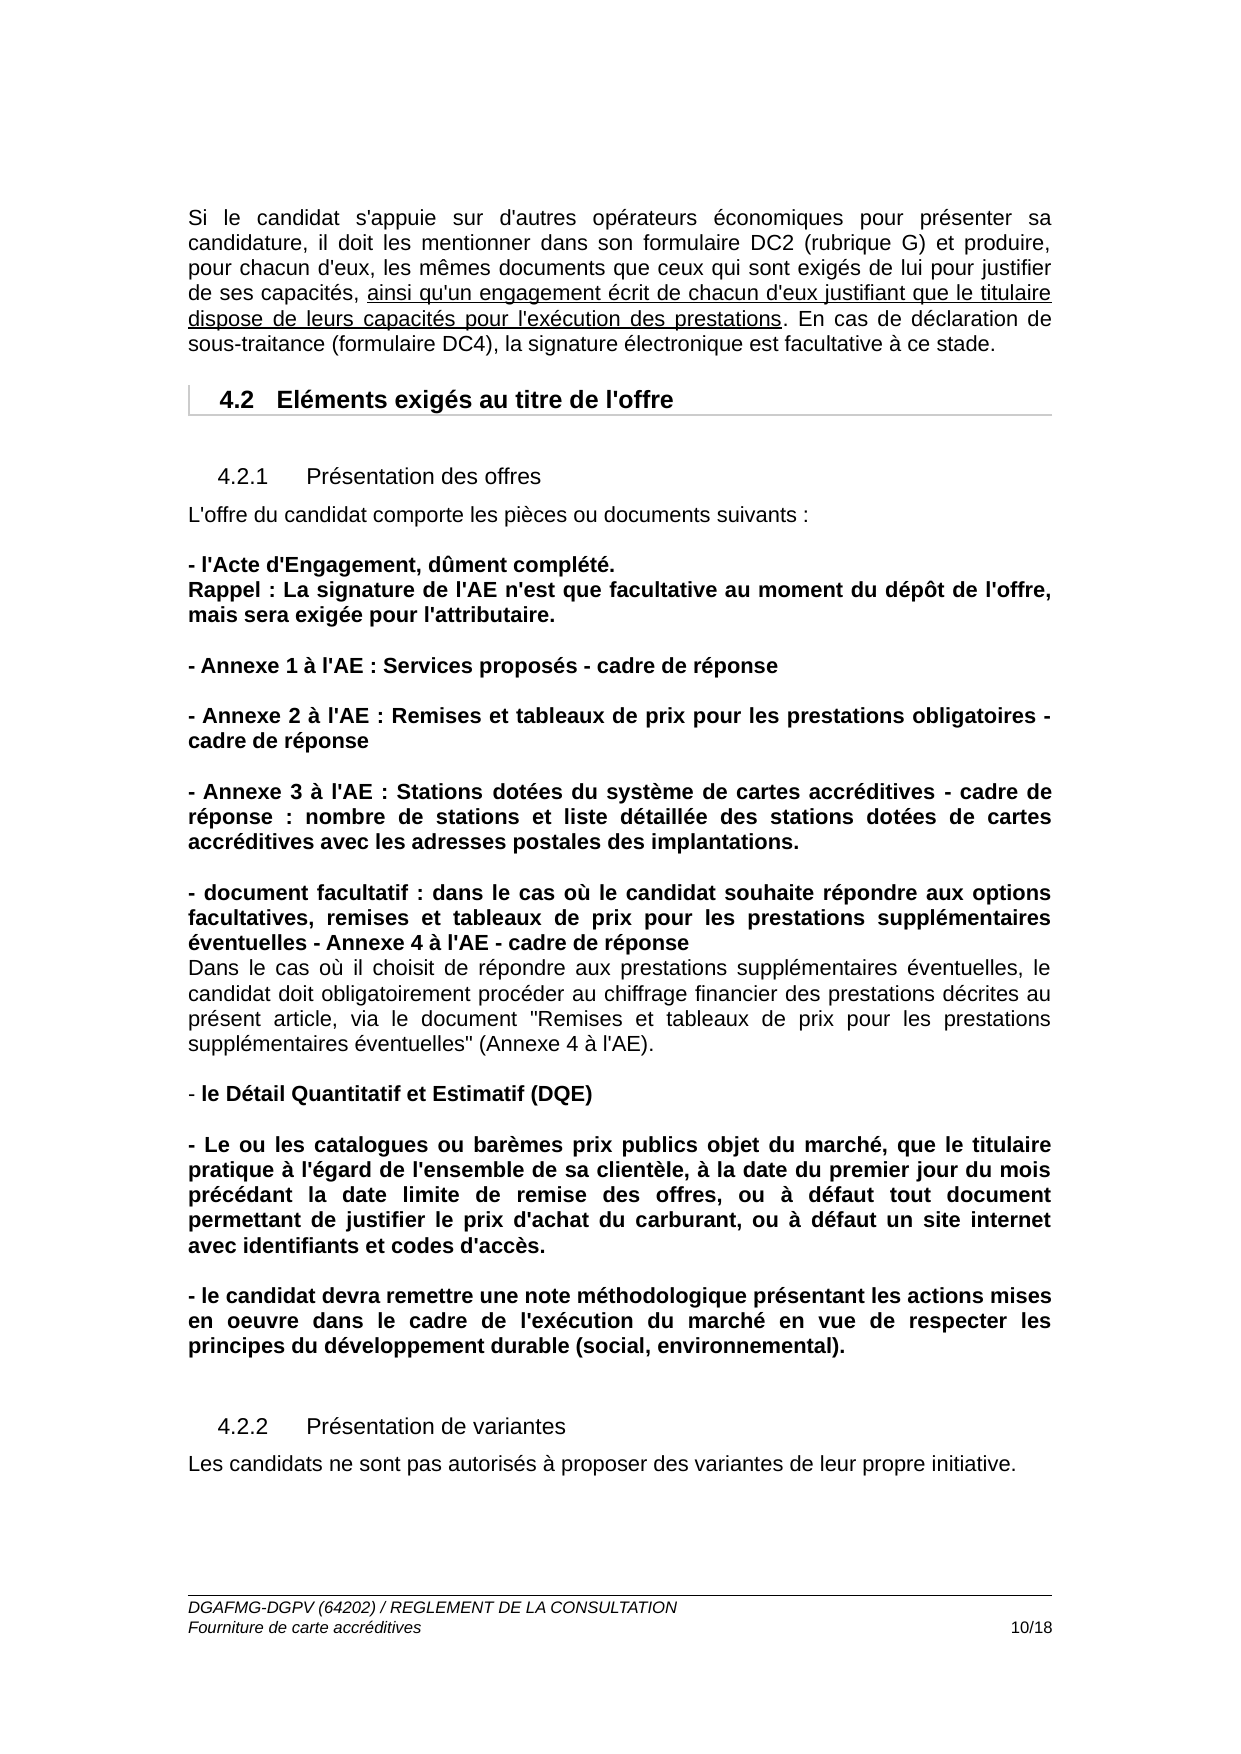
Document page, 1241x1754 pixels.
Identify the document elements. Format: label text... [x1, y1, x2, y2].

text Si le candidat s'appuie sur d'autres opérateurs économiques pour présenter sa candidature, il doit les mentionner dans son formulaire DC2 (rubrique G) et produire, pour chacun d'eux, les mêmes documents que ceux qui sont exigés de lui pour justifier de ses capacités, ainsi qu'un engagement écrit de chacun d'eux justifiant que le titulaire dispose de leurs capacités pour l'exécution des prestations. En cas de déclaration de sous-traitance (formulaire DC4), la signature électronique est facultative à ce stade. [188, 204, 1052, 356]
subtitle Présentation des offres [188, 463, 1052, 490]
text L'offre du candidat comporte les pièces ou documents suivants : [188, 501, 1052, 527]
subtitle Eléments exigés au titre de l'offre [190, 385, 1052, 414]
text Dans le cas où il choisit de répondre aux prestations supplémentaires éventuelles, le candidat doit obligatoirement procéder au chiffrage financier des prestations décrites au présent article, via le document "Remises et tableaux de prix pour les prestations supplémentaires éventuelles" (Annexe 4 à l'AE). [188, 955, 1052, 1056]
text - Annexe 3 à l'AE : Stations dotées du système de cartes accréditives - cadre de réponse : nombre de stations et liste détaillée des stations dotées de cartes accréditives avec les adresses postales des implantations. [188, 779, 1052, 854]
text - document facultatif : dans le cas où le candidat souhaite répondre aux options facultatives, remises et tableaux de prix pour les prestations supplémentaires éventuelles - Annexe 4 à l'AE - cadre de réponse [188, 879, 1052, 955]
text Rappel : La signature de l'AE n'est que facultative au moment du dépôt de l'offre, mais sera exigée pour l'attributaire. [188, 577, 1052, 627]
text Les candidats ne sont pas autorisés à proposer des variantes de leur propre initiative. [188, 1451, 1052, 1477]
text - le Détail Quantitatif et Estimatif (DQE) [188, 1081, 1052, 1106]
subtitle Présentation de variantes [188, 1413, 1052, 1439]
text - le candidat devra remettre une note méthodologique présentant les actions mises en oeuvre dans le cadre de l'exécution du marché en vue de respecter les principes du développement durable (social, environnemental). [188, 1283, 1052, 1358]
text - Annexe 1 à l'AE : Services proposés - cadre de réponse [188, 653, 1052, 678]
text - Annexe 2 à l'AE : Remises et tableaux de prix pour les prestations obligatoires - cadre de réponse [188, 703, 1052, 753]
text - Le ou les catalogues ou barèmes prix publics objet du marché, que le titulaire pratique à l'égard de l'ensemble de sa clientèle, à la date du premier jour du mois précédant la date limite de remise des offres, ou à défaut tout document permettant de justifier le prix d'achat du carburant, ou à défaut un site internet avec identifiants et codes d'accès. [188, 1132, 1052, 1258]
text - l'Acte d'Engagement, dûment complété. [188, 552, 1052, 577]
